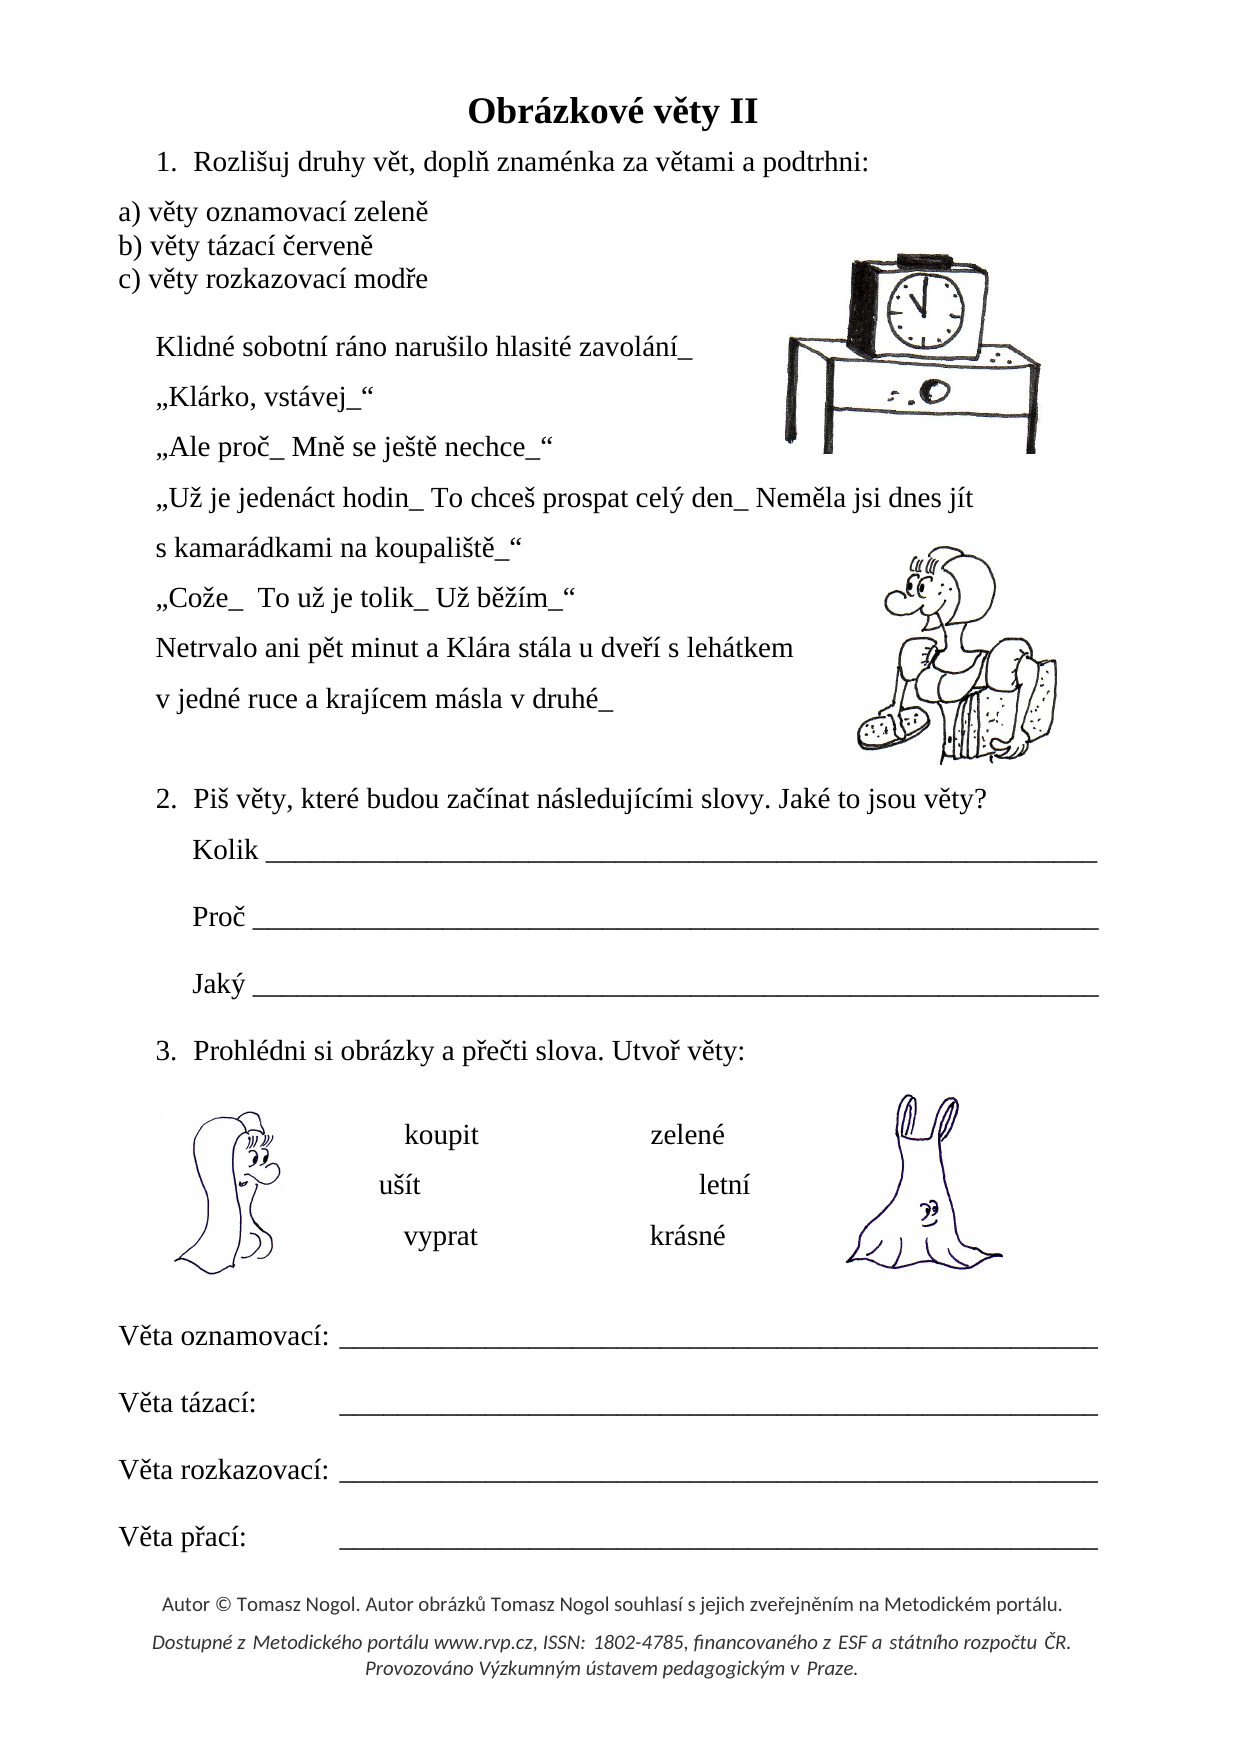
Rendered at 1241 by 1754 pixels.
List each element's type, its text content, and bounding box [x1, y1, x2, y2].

text Věta oznamovací: ____________________________________________________ [118, 1318, 1107, 1352]
list [1058, 262, 1107, 295]
list c) věty rozkazovací modře [81, 262, 777, 295]
picture [835, 1083, 1015, 1278]
picture [778, 243, 1057, 454]
text „Ale proč_ Mně se ještě nechce_“ [155, 429, 1107, 463]
text Netrvalo ani pět minut a Klára stála u dveří s lehátkem v jedné ruce a krajícem másla v druhé_ [155, 631, 852, 714]
text [1058, 329, 1107, 362]
text [118, 1117, 158, 1151]
text Jaký __________________________________________________________ [192, 966, 1107, 999]
text vyprat krásné [296, 1218, 833, 1251]
text koupit zelené [296, 1117, 833, 1151]
text „Klárko, vstávej_“ [155, 379, 777, 413]
list Rozlišuj druhy vět, doplň znaménka za větami a podtrhni: [156, 144, 1107, 178]
text Věta tázací: ____________________________________________________ [118, 1385, 1107, 1419]
text „Už je jedenáct hodin_ To chceš prospat celý den_ Neměla jsi dnes jít s kamarádkami na koupaliště_“ [155, 480, 1107, 767]
text [118, 1218, 158, 1251]
list a) věty oznamovací zeleně [118, 194, 1107, 228]
text [1016, 1167, 1107, 1201]
text „Cože_ To už je tolik_ Už běžím_“ [155, 580, 852, 614]
text Věta rozkazovací: ____________________________________________________ [118, 1452, 1107, 1486]
picture [853, 543, 1068, 766]
text [1016, 1218, 1107, 1251]
list Prohlédni si obrázky a přečti slova. Utvoř věty: [155, 1033, 1107, 1067]
text [118, 1167, 158, 1201]
text [1058, 379, 1107, 413]
text [1069, 631, 1107, 714]
text Proč __________________________________________________________ [192, 899, 1107, 932]
list Piš věty, které budou začínat následujícími slovy. Jaké to jsou věty? [156, 782, 1107, 815]
text Obrázkové věty II [118, 89, 1107, 132]
text [1016, 1117, 1107, 1151]
text Věta přací: ____________________________________________________ [118, 1519, 1107, 1553]
picture [160, 1102, 294, 1281]
text ušít letní [296, 1167, 833, 1201]
list b) věty tázací červeně [81, 228, 1107, 455]
text Klidné sobotní ráno narušilo hlasité zavolání_ [155, 329, 777, 362]
text Kolik _________________________________________________________ [192, 832, 1107, 865]
text [1069, 580, 1107, 614]
